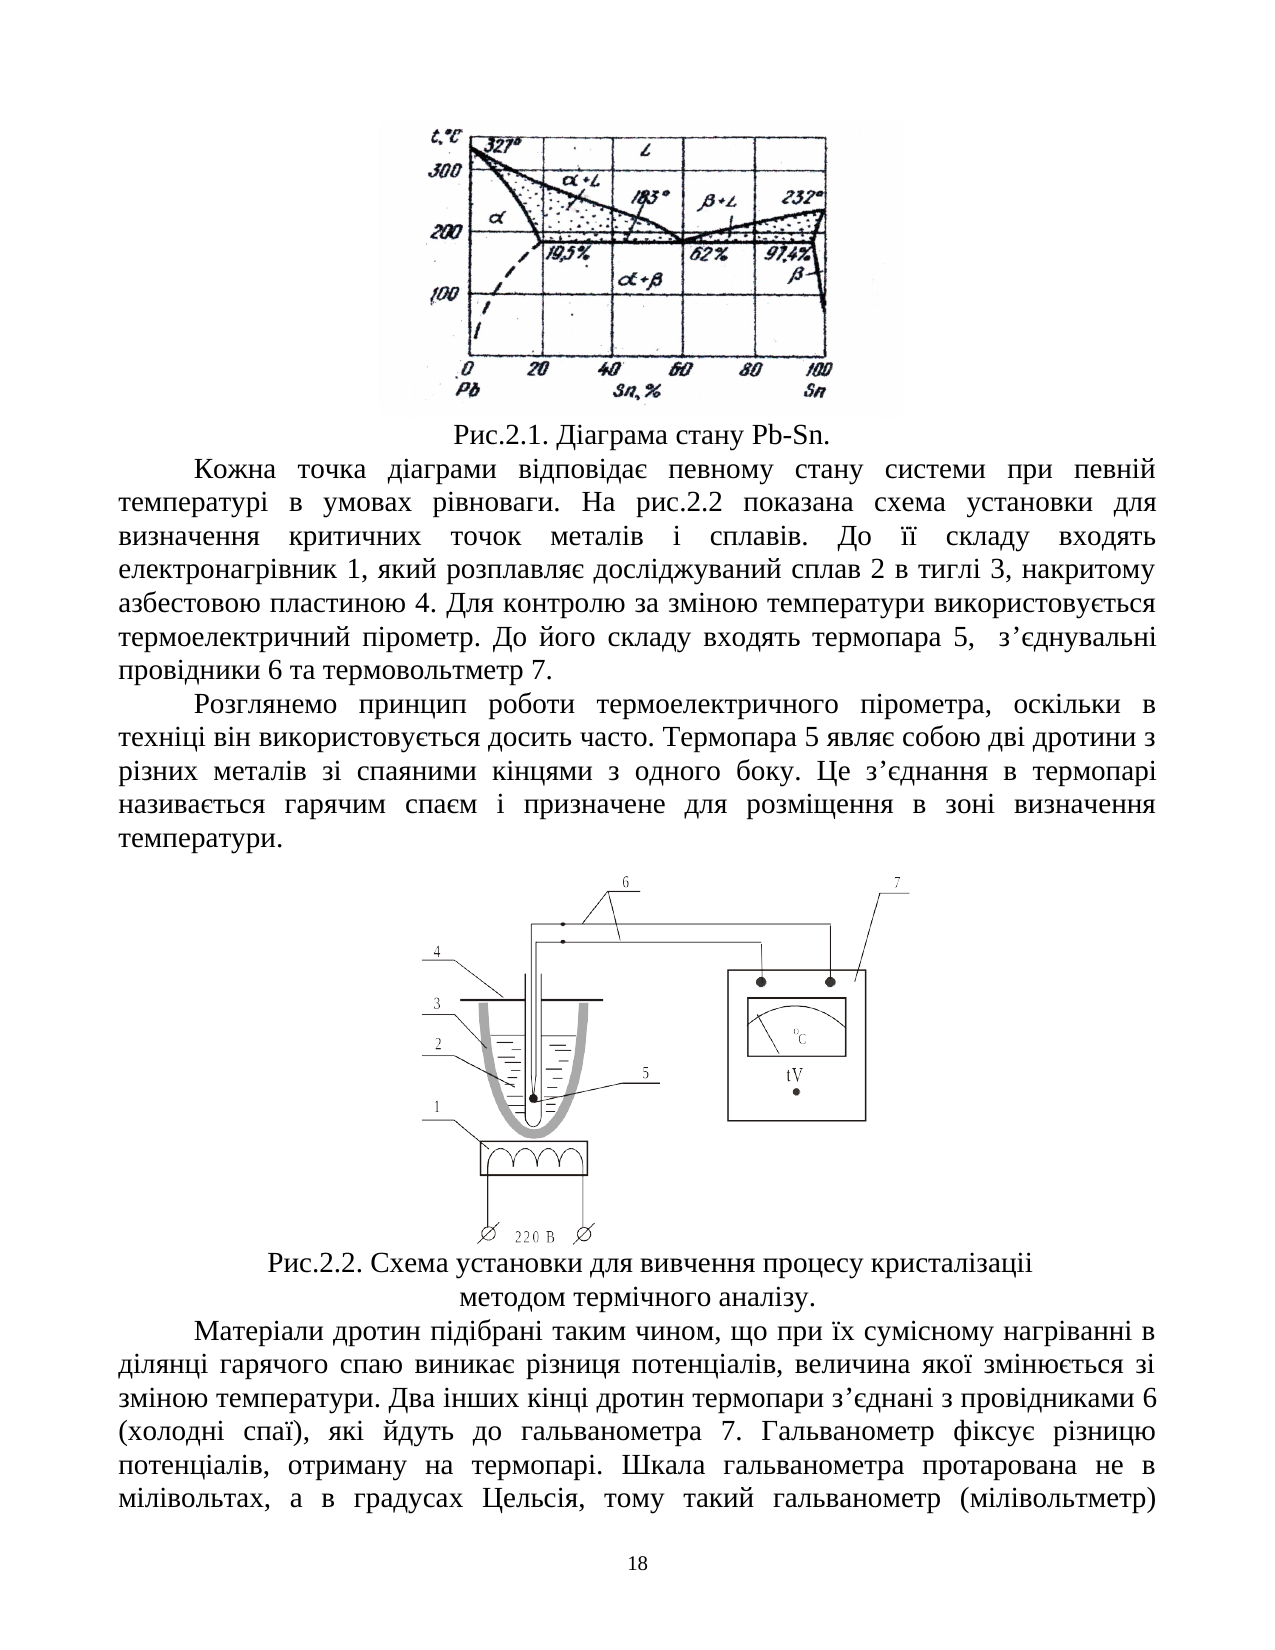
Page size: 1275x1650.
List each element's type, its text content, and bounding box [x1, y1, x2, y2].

text методом термічного аналізу. [118, 1279, 1157, 1313]
text Рис.2.1. Діаграма стану Pb-Sn. [126, 417, 1157, 451]
picture [379, 118, 904, 418]
text Розглянемо принцип роботи термоелектричного пірометра, оскільки в техніці він використовується досить часто. Термопара 5 являє собою дві дротини з різних металів зі спаяними кінцями з одного боку. Це з’єднання в термопарі називається гарячим спаєм і призначене для розміщення в зоні визначення температури. [118, 686, 1157, 853]
text Кожна точка діаграми відповідає певному стану системи при певній температурі в умовах рівноваги. На рис.2.2 показана схема установки для визначення критичних точок металів і сплавів. До її складу входять електронагрівник 1, який розплавляє досліджуваний сплав 2 в тиглі 3, накритому азбестовою пластиною 4. Для контролю за зміною температури використовується термоелектричний пірометр. До його складу входять термопара 5, з’єднувальні провідники 6 та термовольтметр 7. [118, 451, 1157, 686]
text Матеріали дротин підібрані таким чином, що при їх сумісному нагріванні в ділянці гарячого спаю виникає різниця потенціалів, величина якої змінюється зі зміною температури. Два інших кінці дротин термопари з’єднані з провідниками 6 (холодні спаї), які йдуть до гальванометра 7. Гальванометр фіксує різницю потенціалів, отриману на термопарі. Шкала гальванометра протарована не в мілівольтах, а в градусах Цельсія, тому такий гальванометр (мілівольтметр) [118, 1313, 1157, 1514]
text Рис.2.2. Схема установки для вивчення процесу кристалізаціі [164, 1246, 1136, 1279]
